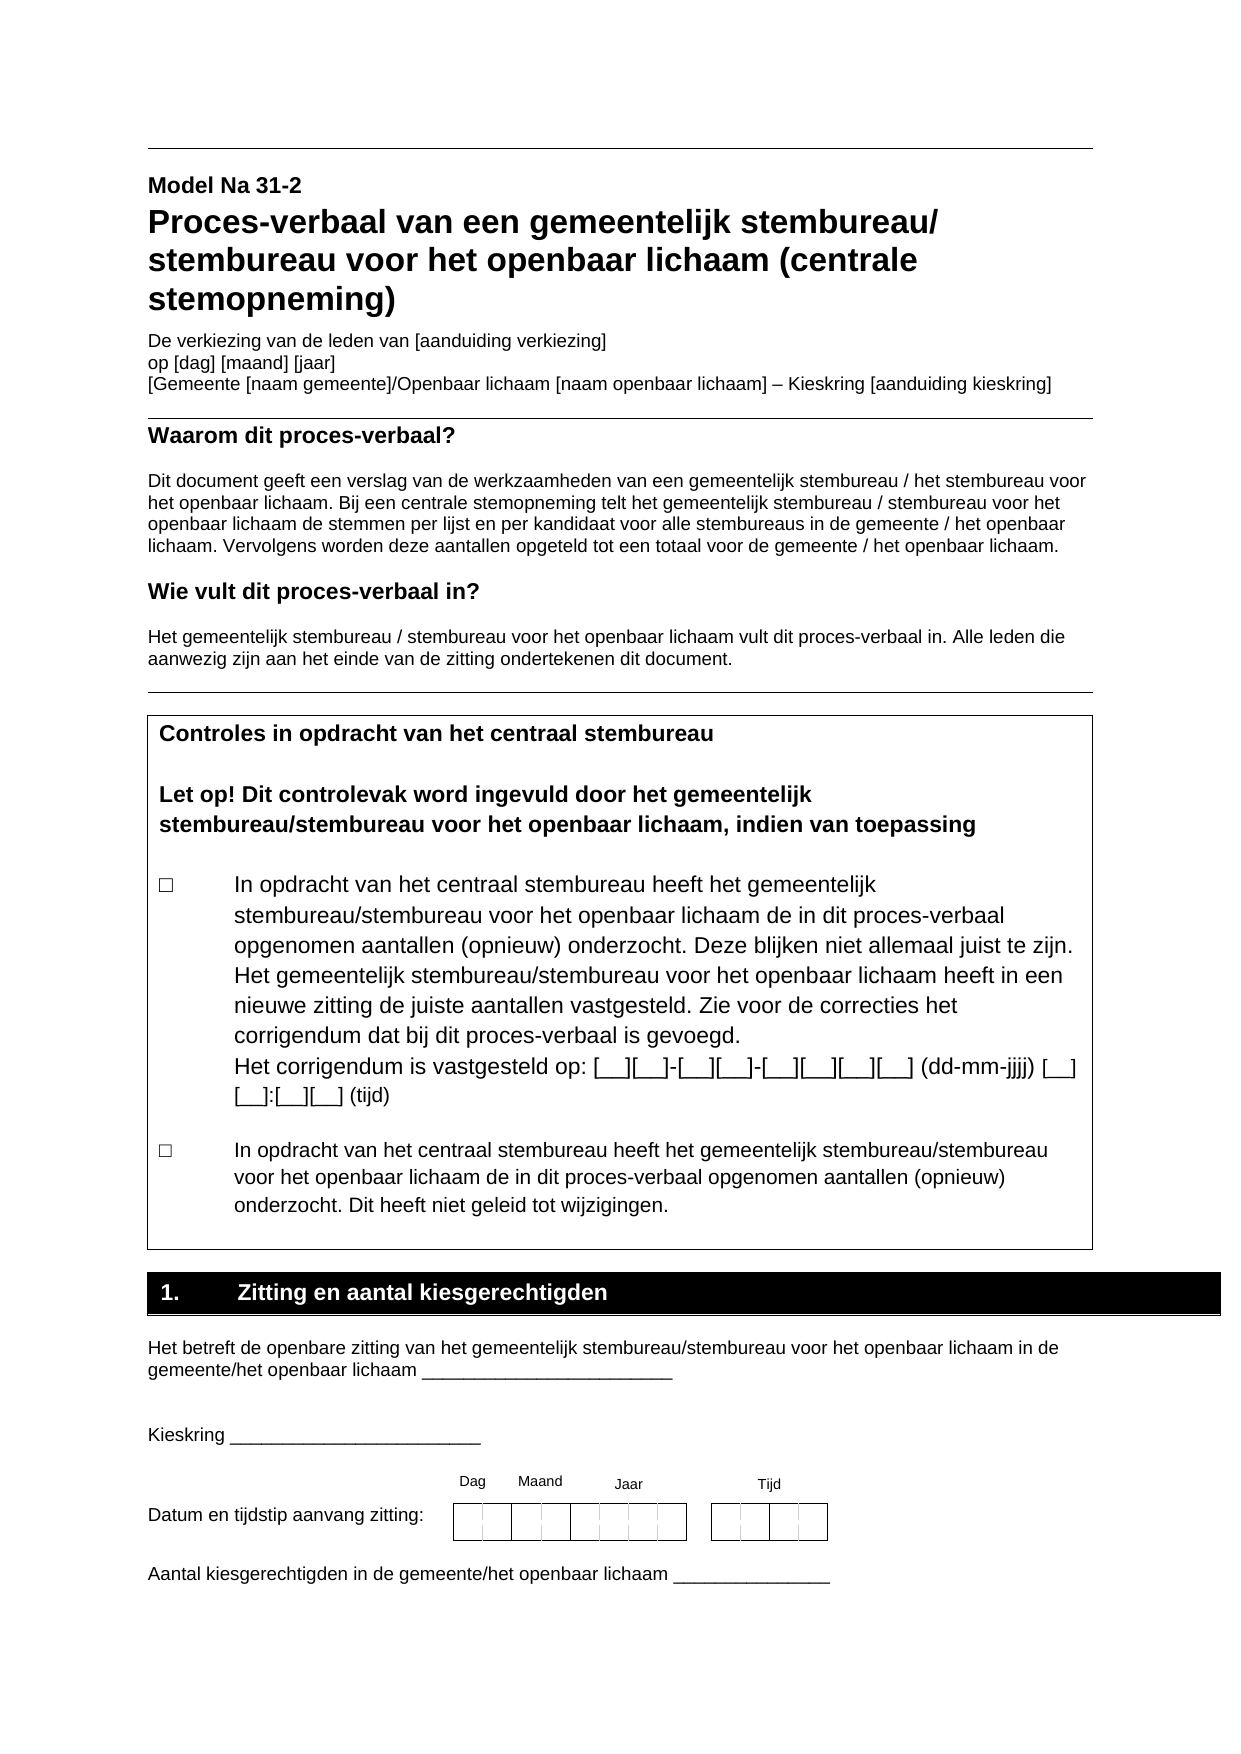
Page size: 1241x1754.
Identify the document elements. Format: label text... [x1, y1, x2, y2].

text op [dag] [maand] [jaar] [148, 351, 1093, 373]
table_cell [658, 1504, 686, 1540]
text Het betreft de openbare zitting van het gemeentelijk stembureau/stembureau voor het openbaar lichaam in de gemeente/het openbaar lichaam ________________________ [148, 1337, 1093, 1380]
table_cell [512, 1504, 541, 1540]
table_cell [740, 1504, 769, 1540]
table_cell [541, 1504, 570, 1540]
table_header Tijd [712, 1468, 827, 1503]
table_cell [712, 1504, 740, 1540]
text Het gemeentelijk stembureau / stembureau voor het openbaar lichaam vult dit proces-verbaal in. Alle leden die aanwezig zijn aan het einde van de zitting ondertekenen dit document. [148, 626, 1093, 669]
table_cell [770, 1504, 798, 1540]
table_header Dag [454, 1468, 511, 1503]
table_cell [483, 1504, 511, 1540]
table_cell [454, 1504, 483, 1540]
table_header Maand [512, 1468, 570, 1503]
table_header Zitting en aantal kiesgerechtigden [148, 1273, 1220, 1314]
table_cell Datum en tijdstip aanvang zitting: [148, 1504, 453, 1540]
text Proces-verbaal van een gemeentelijk stembureau/ stembureau voor het openbaar lichaam (centrale stemopneming) [148, 202, 1093, 317]
table_header Controles in opdracht van het centraal stembureau Let op! Dit controlevak word ingevuld door het gemeentelijk stembureau/stembureau voor het openbaar lichaam, indien van toepassing □ In opdracht van het centraal stembureau heeft het gemeentelijk stembureau/stembureau voor het openbaar lichaam de in dit proces-verbaal opgenomen aantallen (opnieuw) onderzocht. Deze blijken niet allemaal juist te zijn. Het gemeentelijk stembureau/stembureau voor het openbaar lichaam heeft in een nieuwe zitting de juiste aantallen vastgesteld. Zie voor de correcties het corrigendum dat bij dit proces-verbaal is gevoegd. Het corrigendum is vastgesteld op: [__][__]-[__][__]-[__][__][__][__] (dd-mm-jjjj) [__][__]:[__][__] (tijd) □ In opdracht van het centraal stembureau heeft het gemeentelijk stembureau/stembureau voor het openbaar lichaam de in dit proces-verbaal opgenomen aantallen (opnieuw) onderzocht. Dit heeft niet geleid tot wijzigingen. [148, 716, 1092, 1249]
text [Gemeente [naam gemeente]/Openbaar lichaam [naam openbaar lichaam] – Kieskring [aanduiding kieskring] [148, 373, 1093, 394]
table_header [687, 1468, 711, 1503]
table_cell [629, 1504, 657, 1540]
text Waarom dit proces-verbaal? [148, 419, 1093, 448]
table_header Jaar [571, 1468, 686, 1503]
text Dit document geeft een verslag van de werkzaamheden van een gemeentelijk stembureau / het stembureau voor het openbaar lichaam. Bij een centrale stemopneming telt het gemeentelijk stembureau / stembureau voor het openbaar lichaam de stemmen per lijst en per kandidaat voor alle stembureaus in de gemeente / het openbaar lichaam. Vervolgens worden deze aantallen opgeteld tot een totaal voor de gemeente / het openbaar lichaam. [148, 470, 1093, 556]
text Model Na 31-2 [148, 172, 1093, 198]
text De verkiezing van de leden van [aanduiding verkiezing] [148, 330, 1093, 351]
table_cell [687, 1504, 711, 1540]
table_cell [599, 1504, 628, 1540]
table_cell [798, 1504, 827, 1540]
text Wie vult dit proces-verbaal in? [148, 578, 1093, 604]
table_header [148, 1468, 453, 1503]
table_cell [571, 1504, 599, 1540]
text Aantal kiesgerechtigden in de gemeente/het openbaar lichaam _______________ [148, 1562, 1093, 1584]
text Kieskring ________________________ [148, 1423, 1093, 1445]
